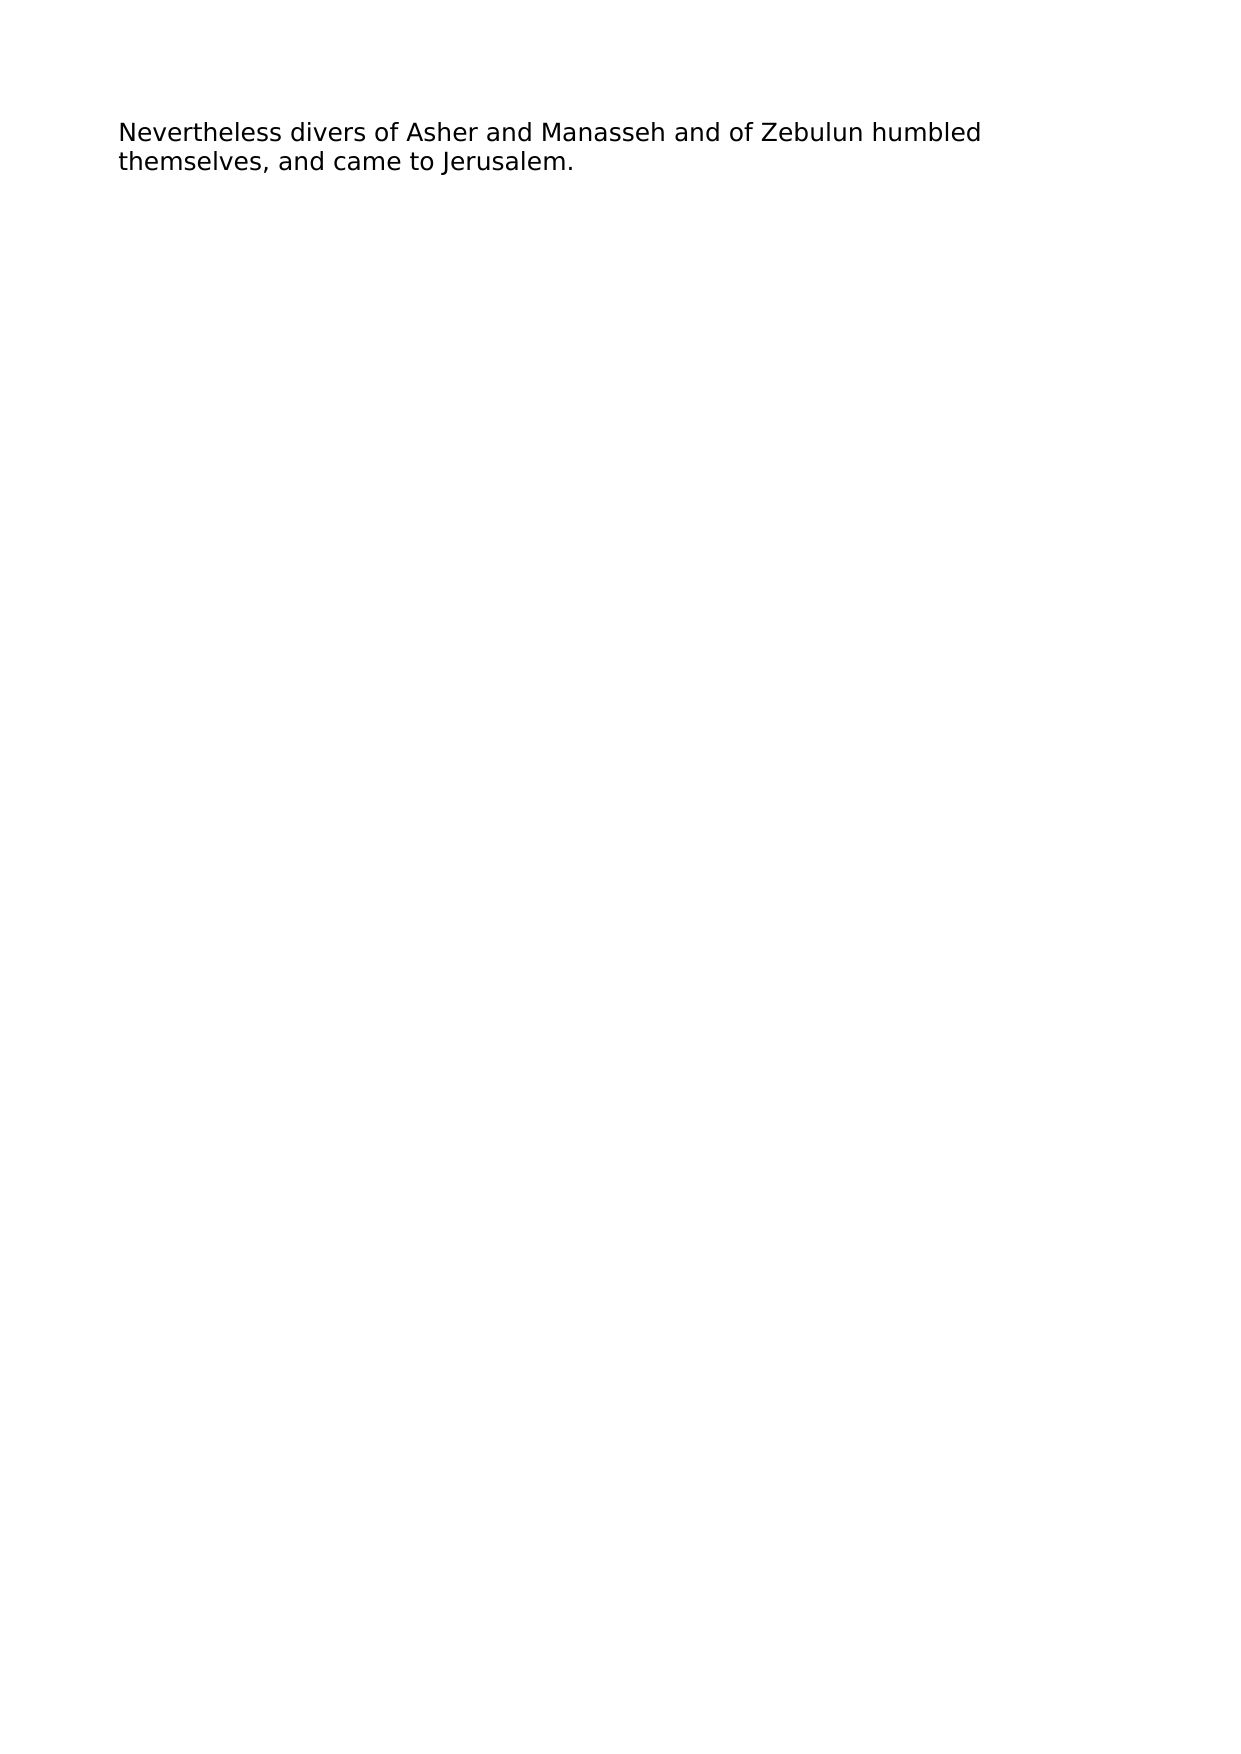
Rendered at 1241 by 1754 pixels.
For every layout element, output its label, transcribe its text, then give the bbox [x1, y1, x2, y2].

text Nevertheless divers of Asher and Manasseh and of Zebulun humbled themselves, and came to Jerusalem. [118, 118, 1122, 176]
